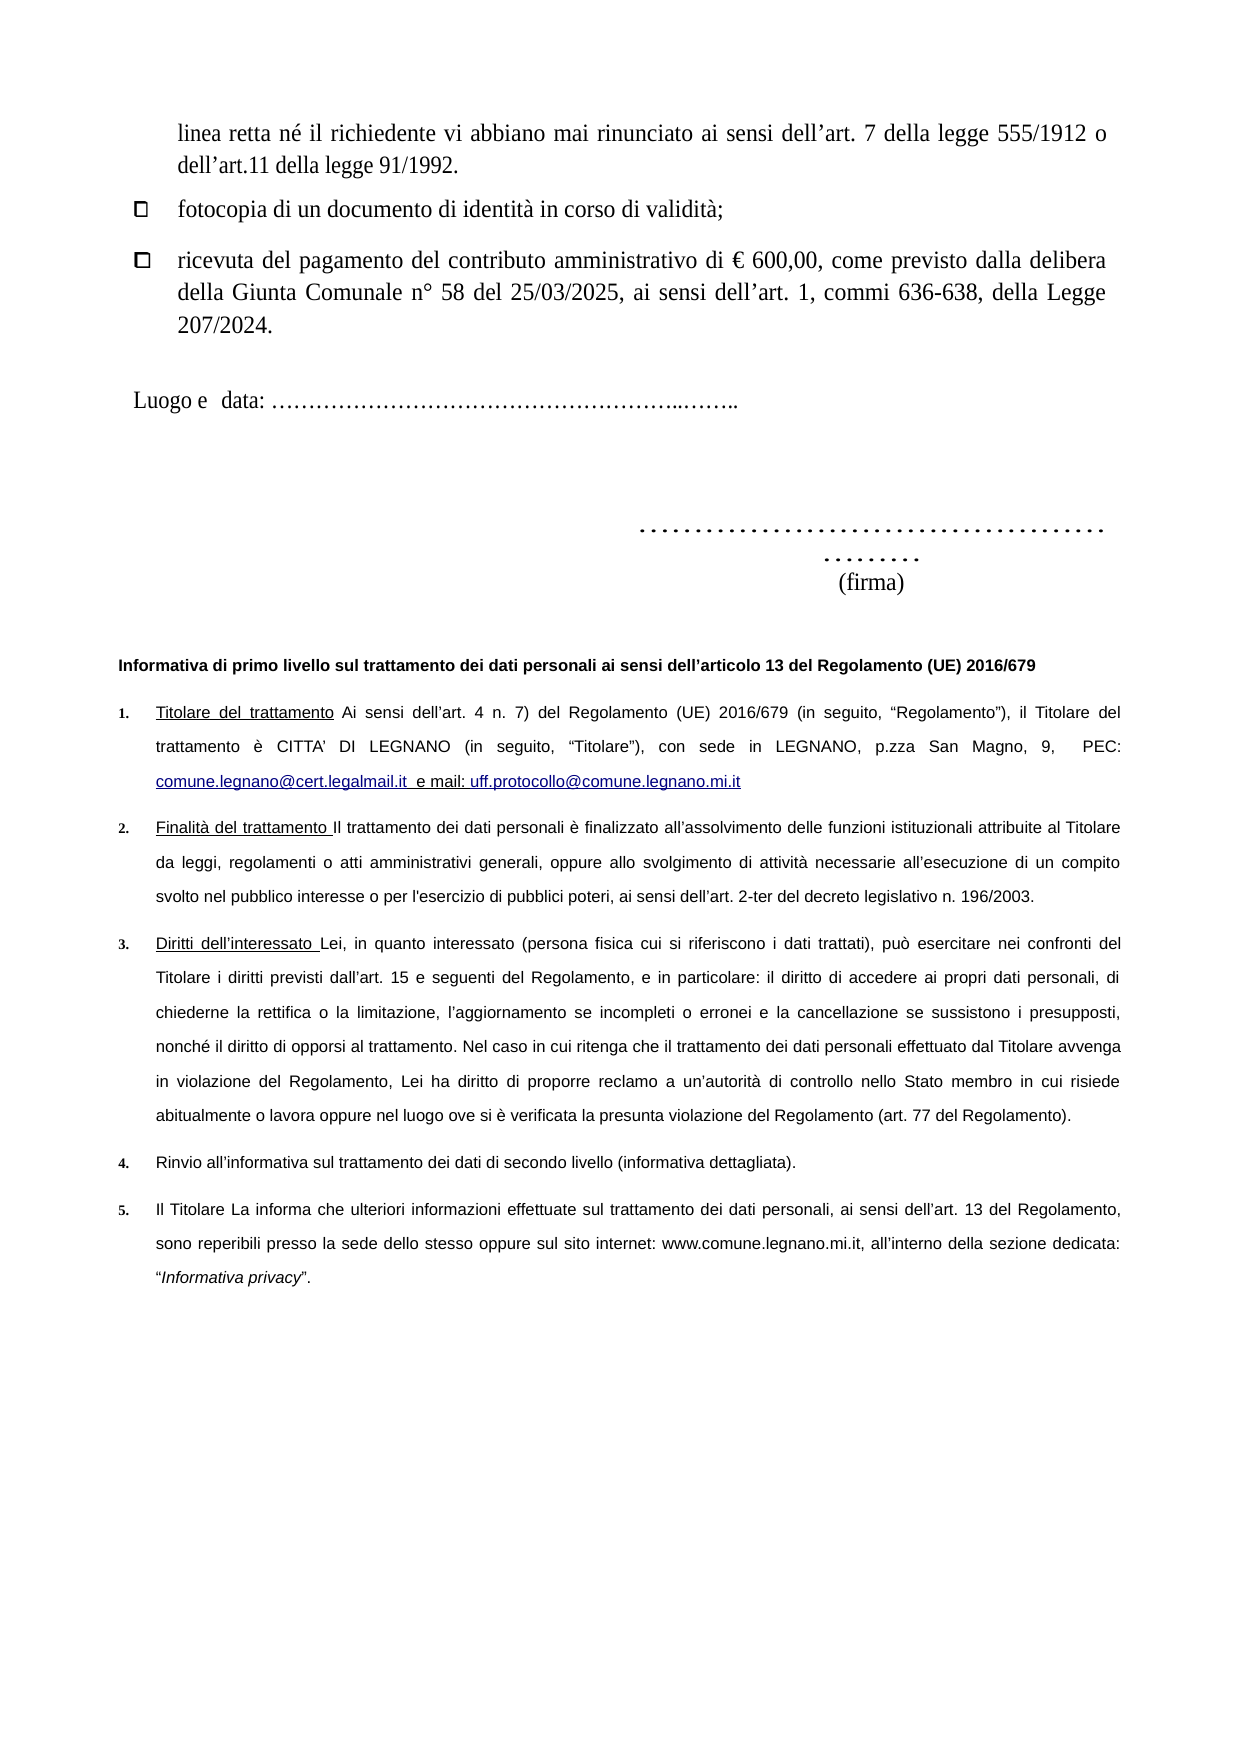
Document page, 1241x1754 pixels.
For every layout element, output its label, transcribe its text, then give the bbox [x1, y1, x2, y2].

text ⧠ fotocopia di un documento di identità in corso di validità; [133, 194, 1108, 224]
list Titolare del trattamento Ai sensi dell’art. 4 n. 7) del Regolamento (UE) 2016/679 (in seguito, “Regolamento”), il Titolare del trattamento è CITTA’ DI LEGNANO (in seguito, “Titolare”), con sede in LEGNANO, p.zza San Magno, 9, PEC: comune.legnano@cert.legalmail.it e mail: uff.protocollo@comune.legnano.mi.it [118, 687, 1122, 791]
text linea retta né il richiedente vi abbiano mai rinunciato ai sensi dell’art. 7 della legge 555/1912 o dell’art.11 della legge 91/1992. [133, 118, 1108, 179]
list Il Titolare La informa che ulteriori informazioni effettuate sul trattamento dei dati personali, ai sensi dell’art. 13 del Regolamento, sono reperibili presso la sede dello stesso oppure sul sito internet: www.comune.legnano.mi.it, all’interno della sezione dedicata: “Informativa privacy”. [118, 1184, 1122, 1287]
list Diritti dell’interessato Lei, in quanto interessato (persona fisica cui si riferiscono i dati trattati), può esercitare nei confronti del Titolare i diritti previsti dall’art. 15 e seguenti del Regolamento, e in particolare: il diritto di accedere ai propri dati personali, di chiederne la rettifica o la limitazione, l’aggiornamento se incompleti o erronei e la cancellazione se sussistono i presupposti, nonché il diritto di opporsi al trattamento. Nel caso in cui ritenga che il trattamento dei dati personali effettuato dal Titolare avvenga in violazione del Regolamento, Lei ha diritto di proporre reclamo a un’autorità di controllo nello Stato membro in cui risiede abitualmente o lavora oppure nel luogo ove si è verificata la presunta violazione del Regolamento (art. 77 del Regolamento). [118, 919, 1122, 1125]
text Luogo e data: ………………………………………………..…….. [118, 386, 1122, 414]
text Informativa di primo livello sul trattamento dei dati personali ai sensi dell’articolo 13 del Regolamento (UE) 2016/679 [118, 641, 1122, 675]
text (firma) [627, 567, 1116, 596]
list Finalità del trattamento Il trattamento dei dati personali è finalizzato all’assolvimento delle funzioni istituzionali attribuite al Titolare da leggi, regolamenti o atti amministrativi generali, oppure allo svolgimento di attività necessarie all’esecuzione di un compito svolto nel pubblico interesse o per l'esercizio di pubblici poteri, ai sensi dell’art. 2-ter del decreto legislativo n. 196/2003. [118, 803, 1122, 906]
text …………………………………………… [627, 509, 1116, 567]
text ⧠ ricevuta del pagamento del contributo amministrativo di € 600,00, come previsto dalla delibera della Giunta Comunale n° 58 del 25/03/2025, ai sensi dell’art. 1, commi 636-638, della Legge 207/2024. [133, 243, 1108, 338]
list Rinvio all’informativa sul trattamento dei dati di secondo livello (informativa dettagliata). [118, 1137, 1122, 1172]
